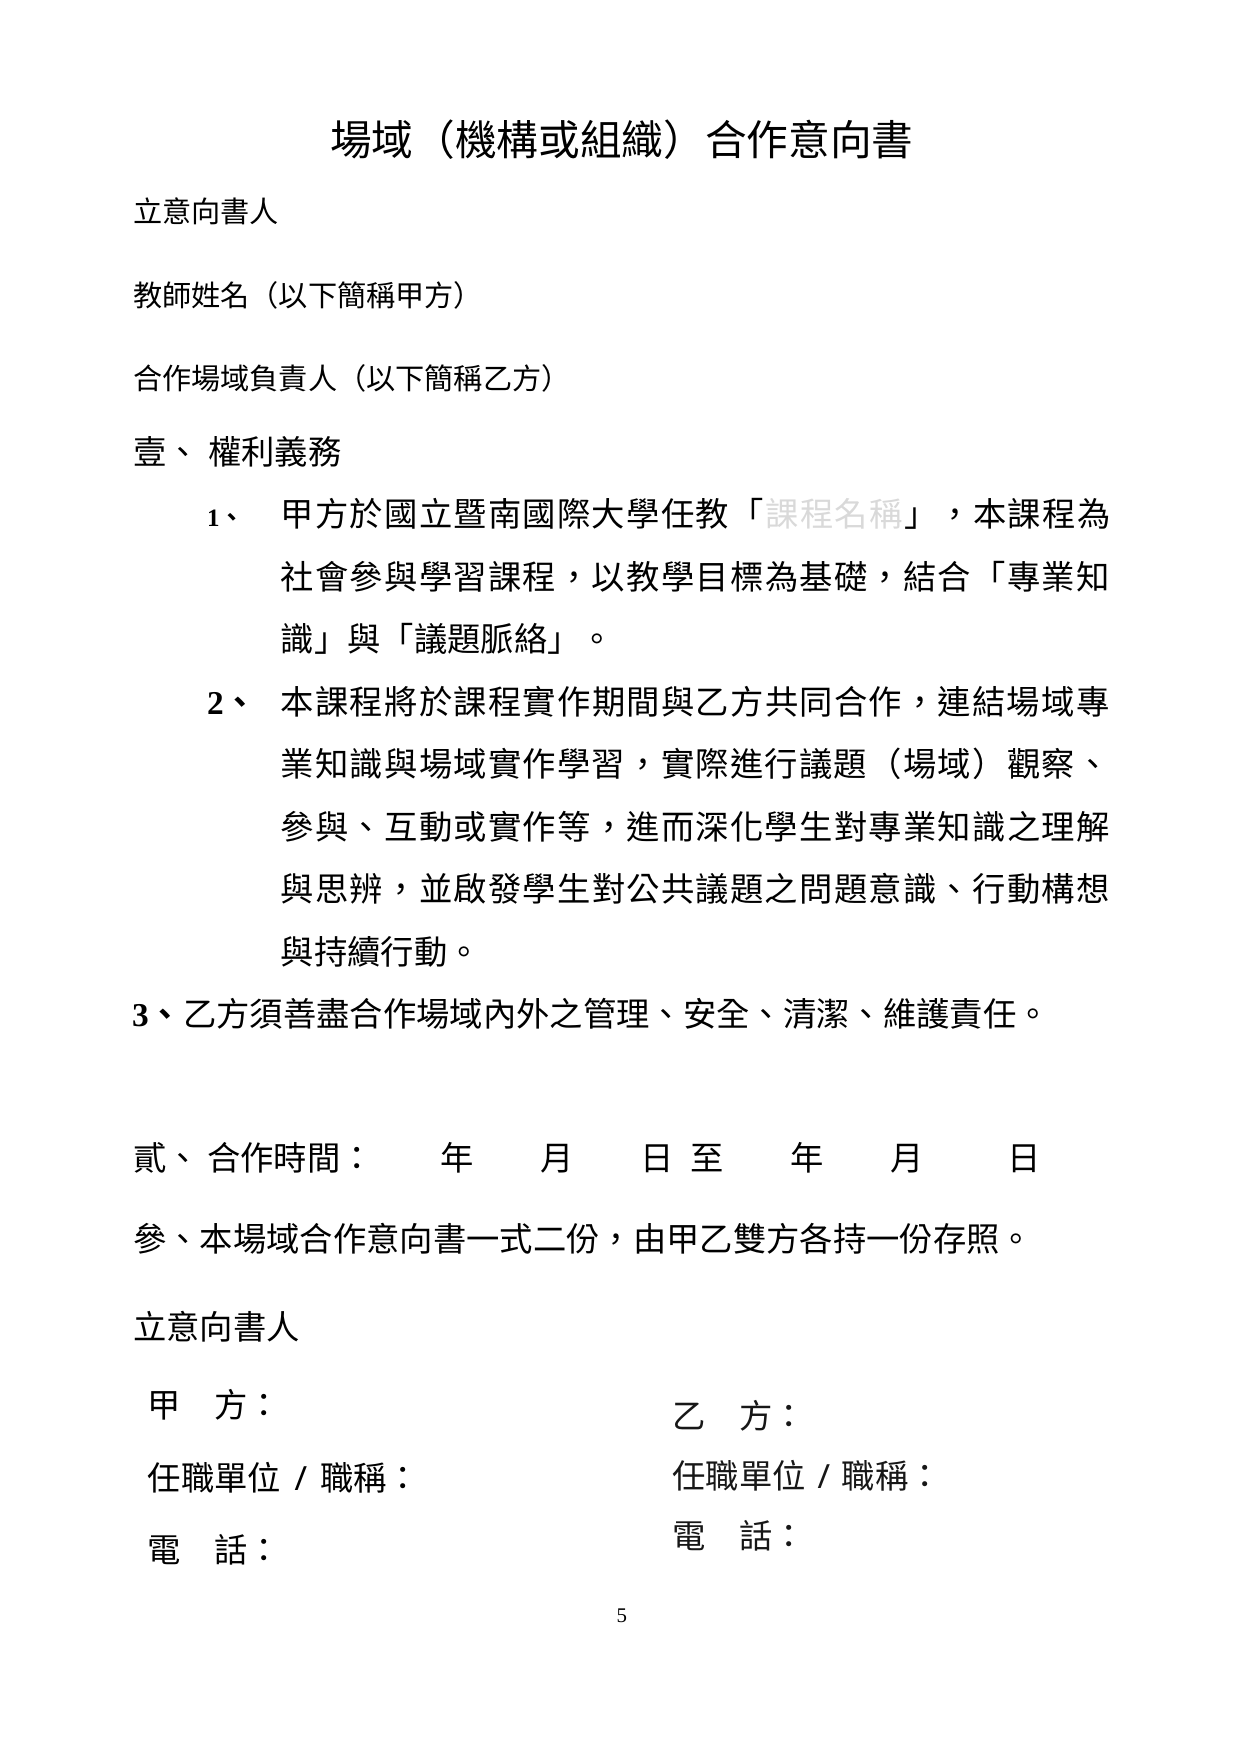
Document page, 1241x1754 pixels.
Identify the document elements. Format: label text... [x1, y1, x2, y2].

text 教師姓名（以下簡稱甲方） [133, 252, 1110, 314]
list 本課程將於課程實作期間與乙方共同合作，連結場域專業知識與場域實作學習，實際進行議題（場域）觀察、參與、互動或實作等，進而深化學生對專業知識之理解與思辨，並啟發學生對公共議題之問題意識、行動構想與持續行動。 [207, 658, 1110, 971]
list 乙方須善盡合作場域內外之管理、安全、清潔、維護責任。 [132, 971, 1110, 1033]
text 參、本場域合作意向書一式二份，由甲乙雙方各持一份存照。 [133, 1196, 1110, 1258]
list 合作時間： 年 月 日 至 年 月 日 [133, 1114, 1110, 1177]
list 甲方於國立暨南國際大學任教「課程名稱」，本課程為社會參與學習課程，以教學目標為基礎，結合「專業知識」與「議題脈絡」。 [207, 471, 1110, 658]
text 立意向書人 [133, 168, 1110, 231]
text 合作場域負責人（以下簡稱乙方） [133, 335, 1110, 398]
list 權利義務 [133, 408, 1110, 471]
text 立意向書人 [133, 1283, 1110, 1346]
text 場域（機構或組織）合作意向書 [133, 96, 1110, 158]
